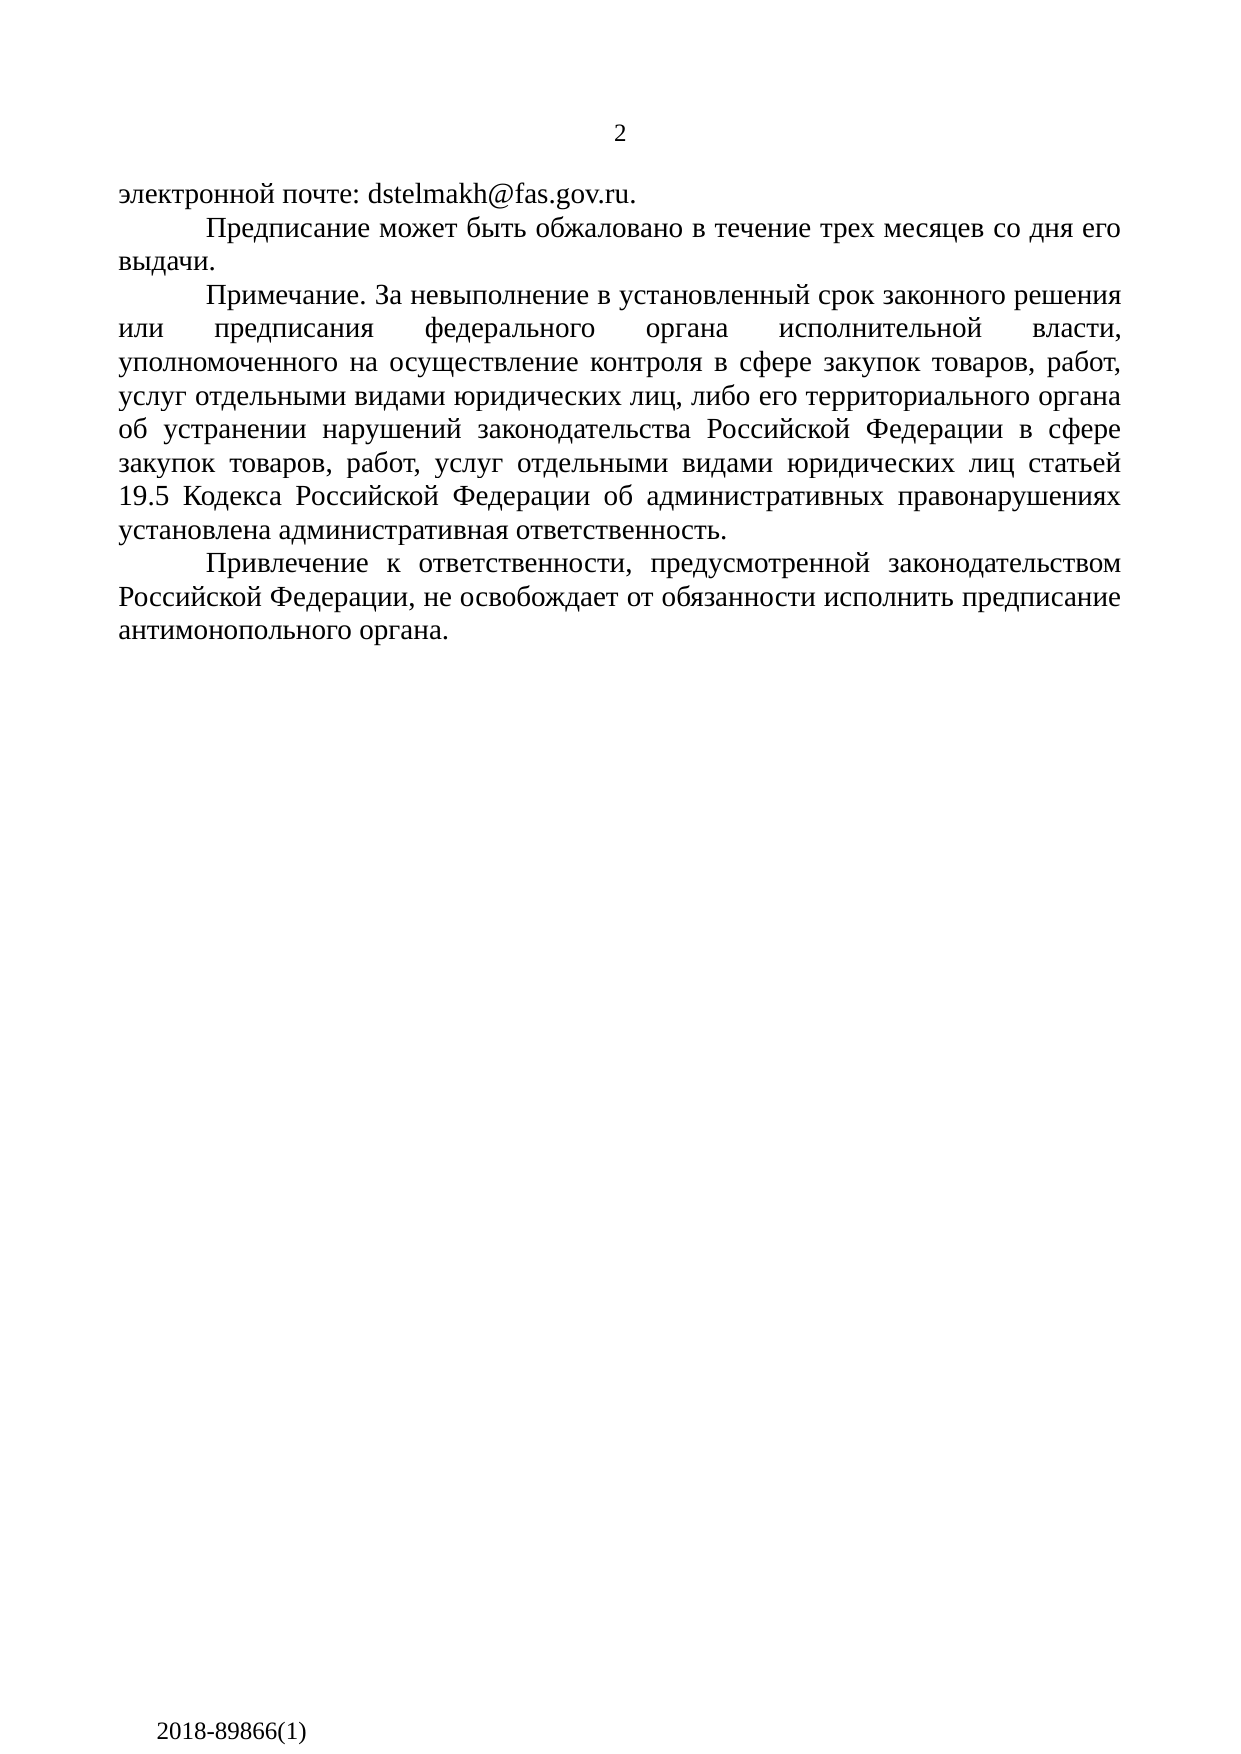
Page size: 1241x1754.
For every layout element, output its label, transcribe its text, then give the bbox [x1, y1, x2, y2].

text Примечание. За невыполнение в установленный срок законного решения или предписания федерального органа исполнительной власти, уполномоченного на осуществление контроля в сфере закупок товаров, работ, услуг отдельными видами юридических лиц, либо его территориального органа об устранении нарушений законодательства Российской Федерации в сфере закупок товаров, работ, услуг отдельными видами юридических лиц статьей 19.5 Кодекса Российской Федерации об административных правонарушениях установлена административная ответственность. [118, 277, 1122, 545]
list ОАО «РЖД» в срок до 29.08.2018 представить в ФАС России подтверждение исполнения настоящего Предписания в письменном виде, по электронной почте: dstelmakh@fas.gov.ru. [118, 176, 1122, 210]
text Предписание может быть обжаловано в течение трех месяцев со дня его выдачи. [118, 210, 1122, 277]
text Привлечение к ответственности, предусмотренной законодательством Российской Федерации, не освобождает от обязанности исполнить предписание антимонопольного органа. [118, 545, 1122, 646]
